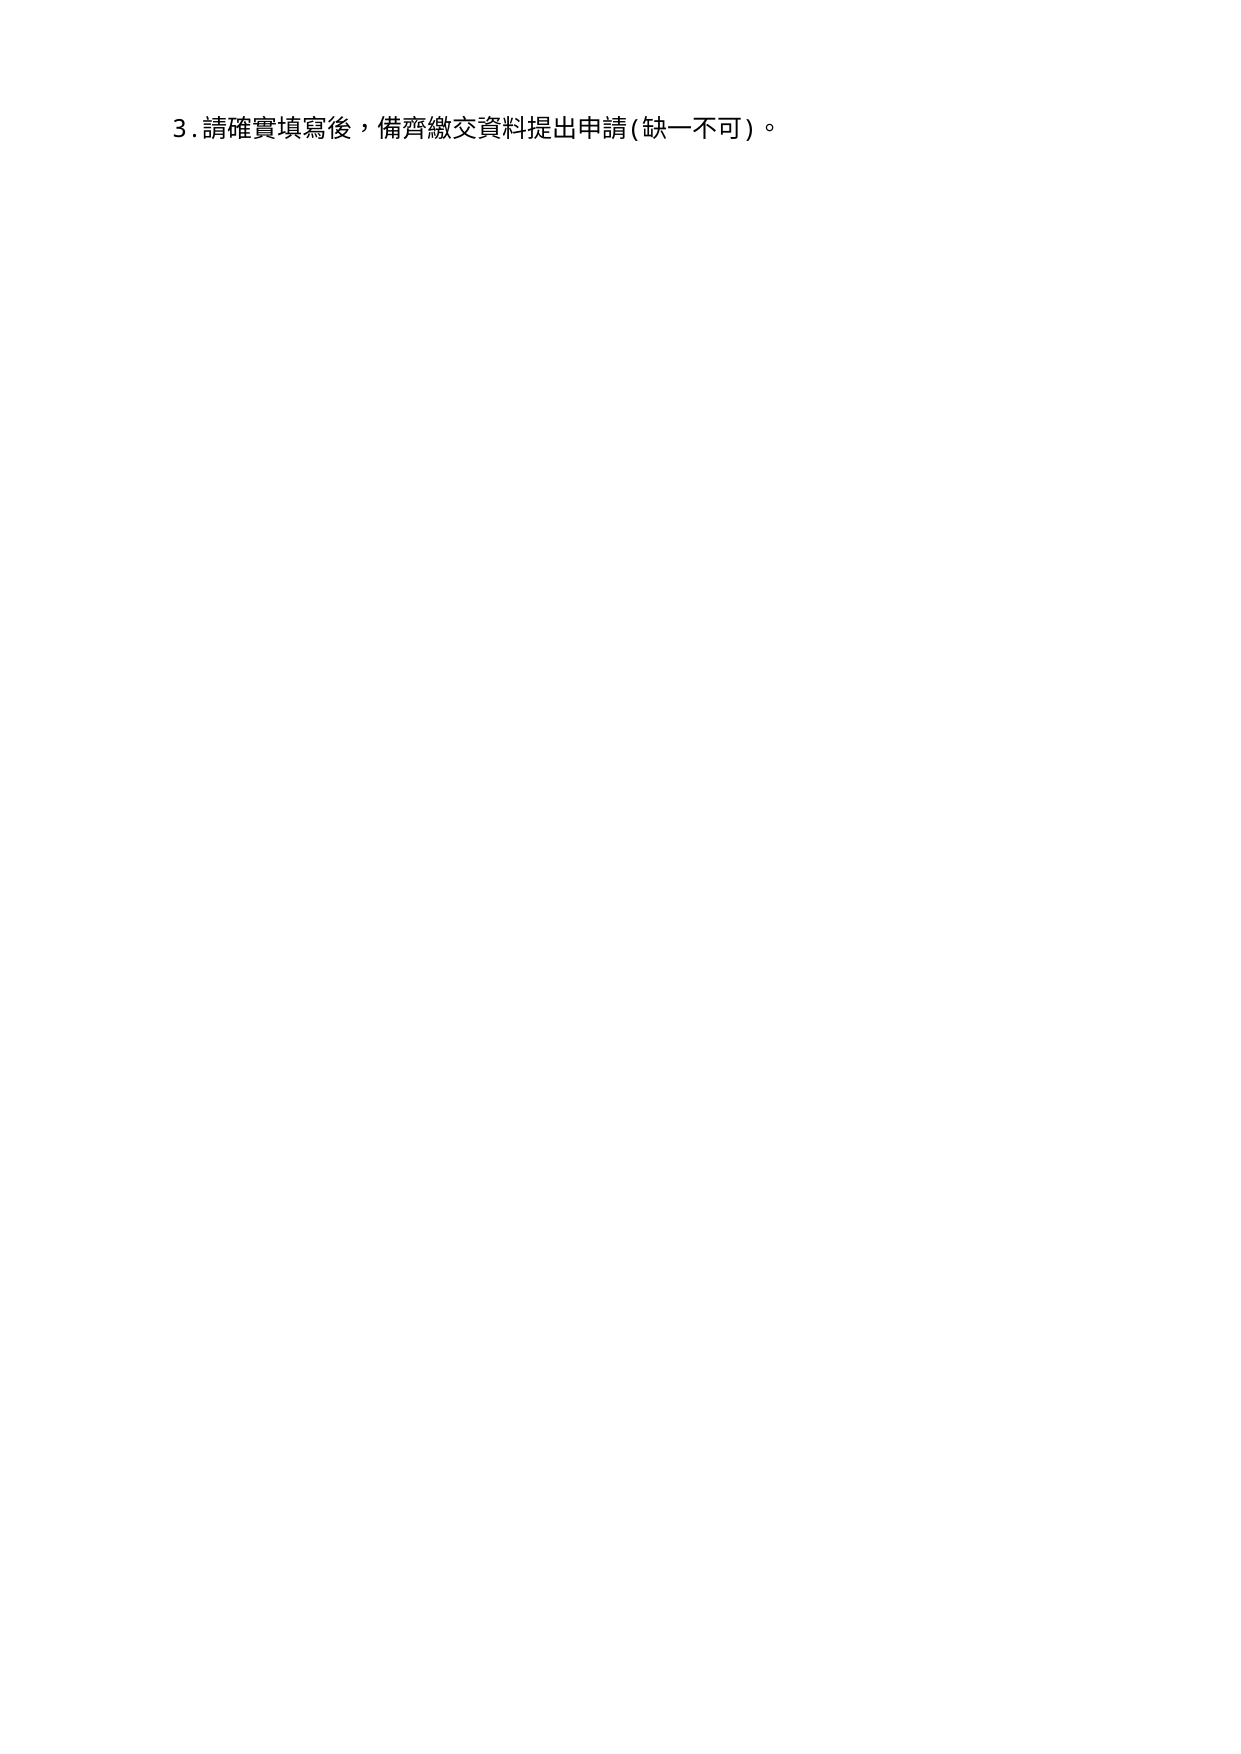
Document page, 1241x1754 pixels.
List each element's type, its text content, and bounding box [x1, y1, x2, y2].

text 3.請確實填寫後，備齊繳交資料提出申請(缺一不可)。 [142, 112, 1098, 143]
